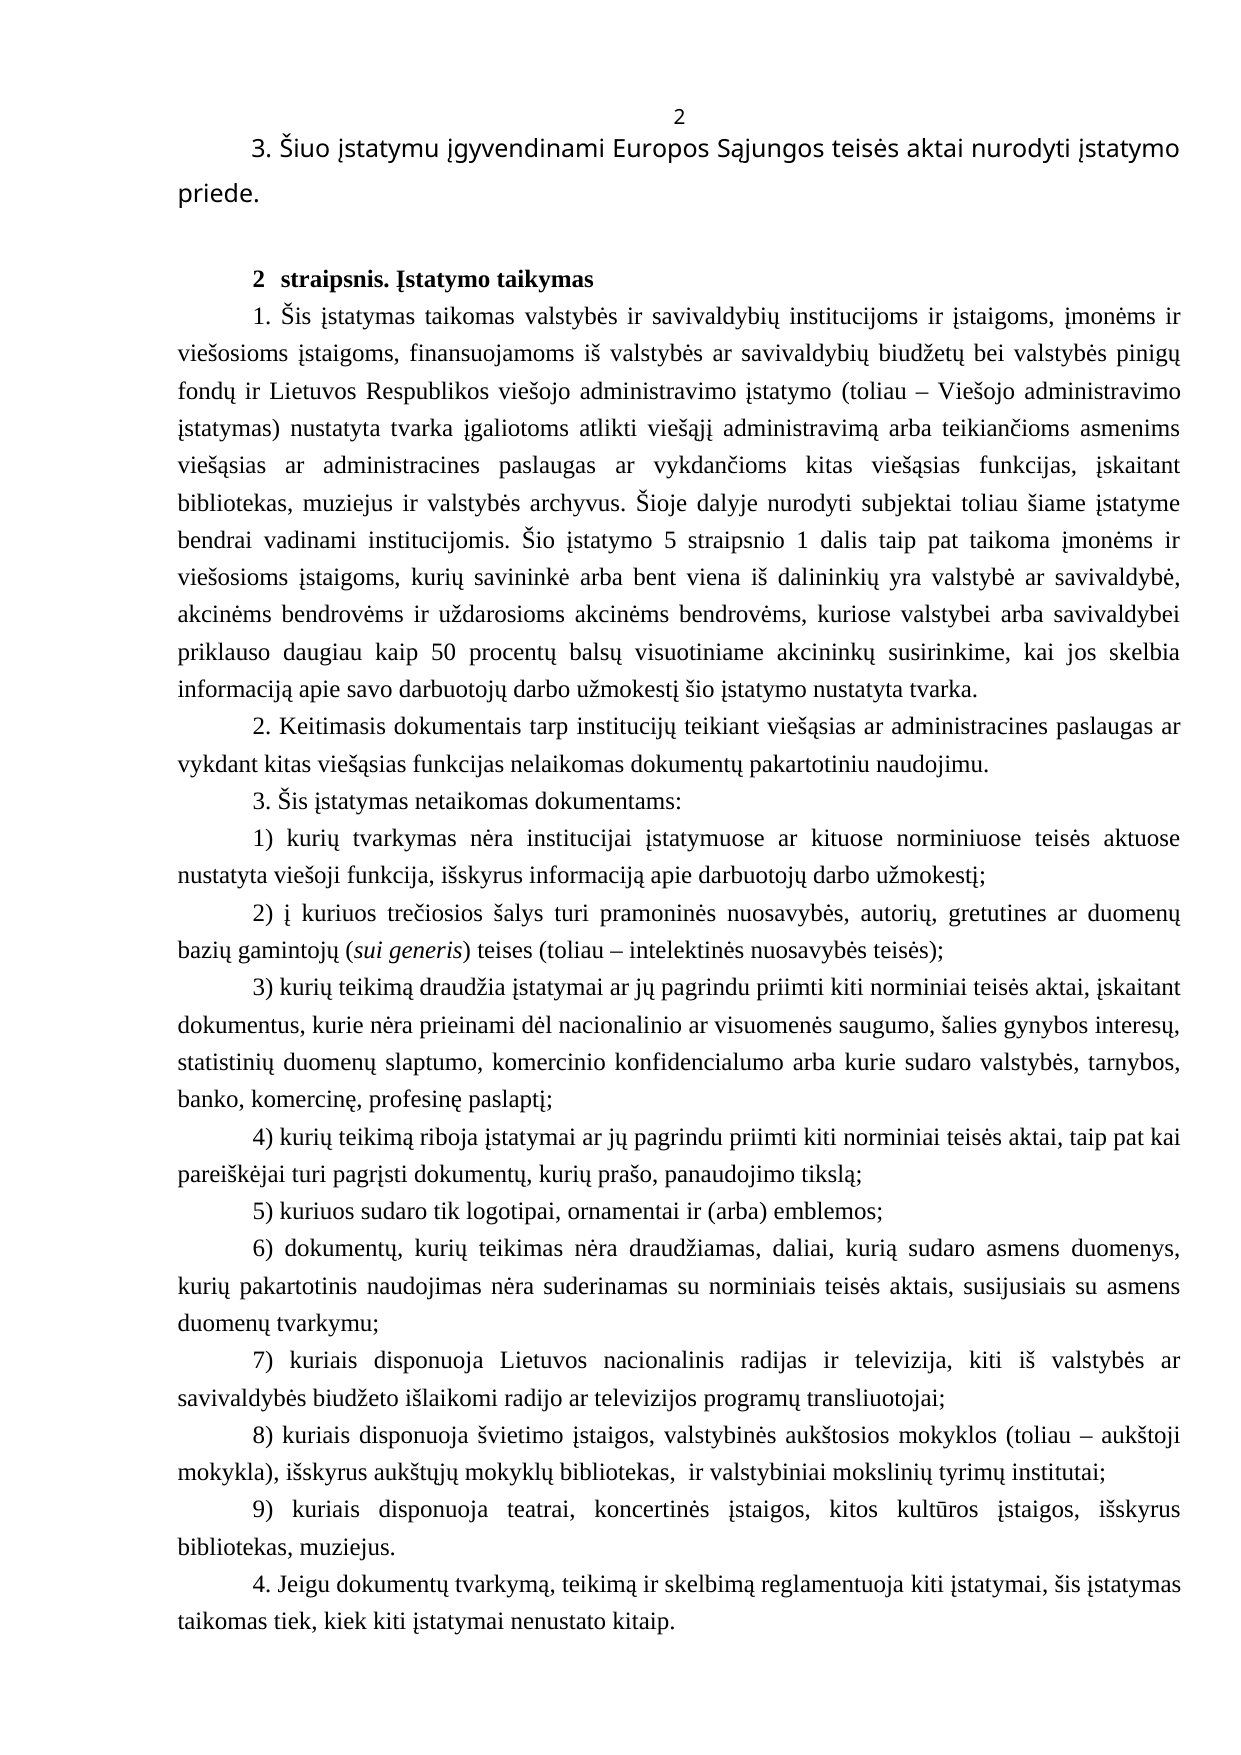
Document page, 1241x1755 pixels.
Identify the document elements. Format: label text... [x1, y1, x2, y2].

text 3. Šiuo įstatymu įgyvendinami Europos Sąjungos teisės aktai nurodyti įstatymo priede. [177, 131, 1181, 209]
text 7) kuriais disponuoja Lietuvos nacionalinis radijas ir televizija, kiti iš valstybės ar savivaldybės biudžeto išlaikomi radijo ar televizijos programų transliuotojai; [177, 1345, 1181, 1411]
text 2. Keitimasis dokumentais tarp institucijų teikiant viešąsias ar administracines paslaugas ar vykdant kitas viešąsias funkcijas nelaikomas dokumentų pakartotiniu naudojimu. [177, 711, 1181, 777]
text 1) kurių tvarkymas nėra institucijai įstatymuose ar kituose norminiuose teisės aktuose nustatyta viešoji funkcija, išskyrus informaciją apie darbuotojų darbo užmokestį; [177, 823, 1181, 889]
text 8) kuriais disponuoja švietimo įstaigos, valstybinės aukštosios mokyklos (toliau – aukštoji mokykla), išskyrus aukštųjų mokyklų bibliotekas, ir valstybiniai mokslinių tyrimų institutai; [177, 1420, 1181, 1486]
text 1. Šis įstatymas taikomas valstybės ir savivaldybių institucijoms ir įstaigoms, įmonėms ir viešosioms įstaigoms, finansuojamoms iš valstybės ar savivaldybių biudžetų bei valstybės pinigų fondų ir Lietuvos Respublikos viešojo administravimo įstatymo (toliau – Viešojo administravimo įstatymas) nustatyta tvarka įgaliotoms atlikti viešąjį administravimą arba teikiančioms asmenims viešąsias ar administracines paslaugas ar vykdančioms kitas viešąsias funkcijas, įskaitant bibliotekas, muziejus ir valstybės archyvus. Šioje dalyje nurodyti subjektai toliau šiame įstatyme bendrai vadinami institucijomis. Šio įstatymo 5 straipsnio 1 dalis taip pat taikoma įmonėms ir viešosioms įstaigoms, kurių savininkė arba bent viena iš dalininkių yra valstybė ar savivaldybė, akcinėms bendrovėms ir uždarosioms akcinėms bendrovėms, kuriose valstybei arba savivaldybei priklauso daugiau kaip 50 procentų balsų visuotiniame akcininkų susirinkime, kai jos skelbia informaciją apie savo darbuotojų darbo užmokestį šio įstatymo nustatyta tvarka. [177, 301, 1181, 703]
text 4. Jeigu dokumentų tvarkymą, teikimą ir skelbimą reglamentuoja kiti įstatymai, šis įstatymas taikomas tiek, kiek kiti įstatymai nenustato kitaip. [177, 1569, 1181, 1635]
text 6) dokumentų, kurių teikimas nėra draudžiamas, daliai, kurią sudaro asmens duomenys, kurių pakartotinis naudojimas nėra suderinamas su norminiais teisės aktais, susijusiais su asmens duomenų tvarkymu; [177, 1233, 1181, 1337]
text 9) kuriais disponuoja teatrai, koncertinės įstaigos, kitos kultūros įstaigos, išskyrus bibliotekas, muziejus. [177, 1494, 1181, 1561]
text 4) kurių teikimą riboja įstatymai ar jų pagrindu priimti kiti norminiai teisės aktai, taip pat kai pareiškėjai turi pagrįsti dokumentų, kurių prašo, panaudojimo tikslą; [177, 1122, 1181, 1188]
text 5) kuriuos sudaro tik logotipai, ornamentai ir (arba) emblemos; [177, 1196, 1181, 1225]
text 3. Šis įstatymas netaikomas dokumentams: [177, 786, 1181, 815]
text 2 straipsnis. Įstatymo taikymas [177, 264, 1181, 293]
text 3) kurių teikimą draudžia įstatymai ar jų pagrindu priimti kiti norminiai teisės aktai, įskaitant dokumentus, kurie nėra prieinami dėl nacionalinio ar visuomenės saugumo, šalies gynybos interesų, statistinių duomenų slaptumo, komercinio konfidencialumo arba kurie sudaro valstybės, tarnybos, banko, komercinę, profesinę paslaptį; [177, 972, 1181, 1113]
text 2) į kuriuos trečiosios šalys turi pramoninės nuosavybės, autorių, gretutines ar duomenų bazių gamintojų (sui generis) teises (toliau – intelektinės nuosavybės teisės); [177, 898, 1181, 964]
